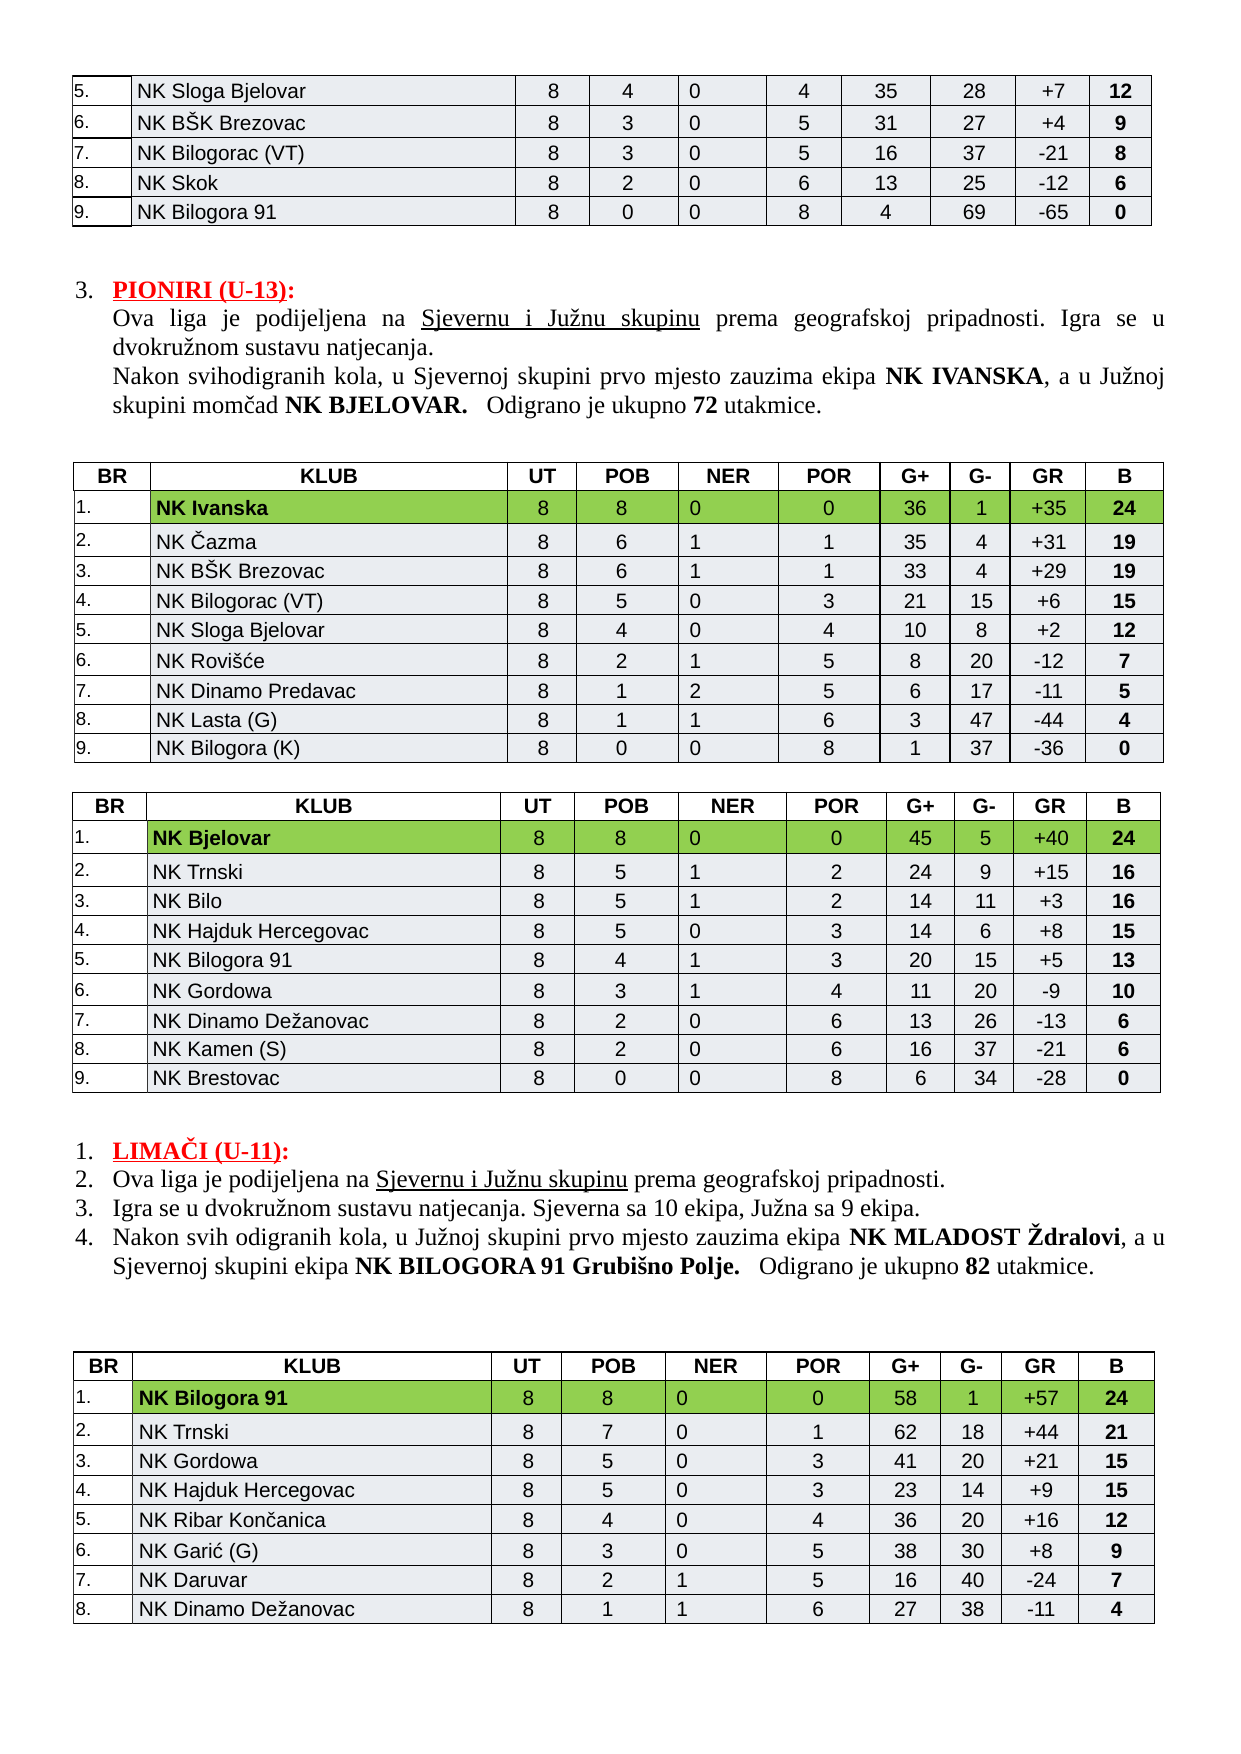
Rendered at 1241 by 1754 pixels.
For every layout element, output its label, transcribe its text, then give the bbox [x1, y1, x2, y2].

table_cell NK Bilogora 91 [133, 1381, 491, 1413]
table_cell NK BŠK Brezovac [132, 106, 515, 137]
table_cell 5 [767, 138, 841, 167]
table_cell 6 [881, 676, 949, 704]
table_cell NK Hajduk Hercegovac [148, 916, 500, 944]
table_cell NK Gordowa [133, 1446, 491, 1475]
table_cell 9 [955, 854, 1013, 886]
table_cell 0 [590, 197, 678, 225]
table_cell 6 [887, 1064, 954, 1092]
table_cell 69 [931, 197, 1015, 225]
table_cell 2 [679, 676, 778, 704]
table_cell 3. [74, 1446, 132, 1475]
table_cell 24 [1086, 491, 1163, 523]
table_cell +57 [1002, 1381, 1078, 1413]
table_cell 27 [870, 1595, 940, 1623]
table_cell 0 [679, 916, 786, 944]
table_cell 8 [501, 916, 574, 944]
table_cell -13 [1014, 1006, 1086, 1034]
table_header BR [73, 793, 146, 820]
table_cell NK Bjelovar [148, 821, 500, 853]
table_cell 5 [1086, 676, 1163, 704]
table_cell 9. [75, 734, 150, 762]
table_cell 40 [941, 1566, 1001, 1594]
table_cell 28 [931, 76, 1015, 105]
table_cell 45 [887, 821, 954, 853]
table_cell 6 [1087, 1035, 1160, 1063]
table_cell 0 [679, 615, 778, 643]
table_cell 5. [73, 77, 131, 105]
table_cell 20 [941, 1446, 1001, 1475]
table_cell 19 [1086, 557, 1163, 585]
table_header BR [74, 1353, 132, 1379]
table_cell 15 [1086, 586, 1163, 614]
table_cell 8 [501, 821, 574, 853]
table_cell NK Trnski [148, 854, 500, 886]
table_cell 3 [575, 974, 678, 1005]
table_cell 8 [779, 734, 879, 762]
table_cell 34 [955, 1064, 1013, 1092]
table_cell 6. [75, 644, 150, 675]
table_cell 8 [1090, 138, 1151, 167]
table_cell 8 [508, 586, 576, 614]
table_cell 2 [562, 1566, 665, 1594]
table_cell 3 [881, 705, 949, 733]
list PIONIRI (U-13): [75, 275, 1165, 303]
table_cell 1 [679, 644, 778, 675]
table_cell 1 [951, 491, 1009, 523]
table_header B [1079, 1353, 1154, 1379]
table_cell 0 [767, 1381, 869, 1413]
table_cell 8 [951, 615, 1009, 643]
table_cell 5 [779, 676, 879, 704]
table_cell 25 [931, 168, 1015, 196]
table_cell 9. [73, 1064, 147, 1092]
table_cell +40 [1014, 821, 1086, 853]
table_cell 5 [767, 106, 841, 137]
table_cell 4 [779, 615, 879, 643]
table_cell 0 [666, 1414, 766, 1445]
table_cell 12 [1090, 76, 1151, 105]
table_cell 3 [787, 916, 886, 944]
table_header G+ [887, 793, 954, 820]
table_cell NK Bilogorac (VT) [151, 586, 507, 614]
table_header B [1086, 463, 1163, 490]
table_header UT [492, 1353, 561, 1379]
table_cell -11 [1002, 1595, 1078, 1623]
table_cell 1 [779, 557, 879, 585]
table_header GR [1014, 793, 1086, 820]
table_header NER [666, 1353, 766, 1379]
table_cell 0 [679, 1035, 786, 1063]
table_cell NK Sloga Bjelovar [151, 615, 507, 643]
table_cell +2 [1011, 615, 1085, 643]
table_cell NK Garić (G) [133, 1534, 491, 1565]
table_cell 0 [666, 1534, 766, 1565]
table_cell 16 [870, 1566, 940, 1594]
table_cell NK Brestovac [148, 1064, 500, 1092]
table_cell 3 [590, 138, 678, 167]
table_cell +21 [1002, 1446, 1078, 1475]
table_header UT [508, 463, 576, 490]
table_cell 6 [787, 1006, 886, 1034]
table_cell 37 [931, 138, 1015, 167]
table_cell 8 [516, 106, 589, 137]
table_cell 4 [787, 974, 886, 1005]
table_header G+ [870, 1353, 940, 1379]
table_cell 5. [74, 1505, 132, 1533]
list LIMAČI (U-11): [75, 1136, 1165, 1164]
table_cell 8 [516, 76, 589, 105]
table_cell +31 [1011, 524, 1085, 556]
table_cell +7 [1016, 76, 1089, 105]
table_cell 8 [881, 644, 949, 675]
table_cell 2 [787, 887, 886, 915]
table_cell 2 [787, 854, 886, 886]
table_cell 8 [508, 615, 576, 643]
table_cell 0 [666, 1446, 766, 1475]
table_cell 3. [73, 887, 147, 915]
table_cell +8 [1002, 1534, 1078, 1565]
table_cell NK Čazma [151, 524, 507, 556]
table_cell 62 [870, 1414, 940, 1445]
table_cell 20 [941, 1505, 1001, 1533]
table_cell 2 [575, 1006, 678, 1034]
table_cell 10 [881, 615, 949, 643]
table_cell -36 [1011, 734, 1085, 762]
table_cell 8 [492, 1446, 561, 1475]
table_cell 3 [590, 106, 678, 137]
table_header G+ [881, 463, 949, 490]
table_cell 0 [679, 821, 786, 853]
table_cell 7 [562, 1414, 665, 1445]
table_cell NK Sloga Bjelovar [132, 76, 515, 105]
table_cell 3 [787, 945, 886, 973]
table_cell 0 [679, 734, 778, 762]
table_cell NK Bilogora (K) [151, 734, 507, 762]
table_cell 6 [577, 557, 678, 585]
table_cell 8 [492, 1566, 561, 1594]
table_cell 15 [955, 945, 1013, 973]
table_cell 0 [666, 1381, 766, 1413]
table_cell 8. [74, 1595, 132, 1623]
table_header G- [955, 793, 1013, 820]
table_cell 8 [501, 945, 574, 973]
table_cell 27 [931, 106, 1015, 137]
table_cell 8 [577, 491, 678, 523]
table_cell 36 [881, 491, 949, 523]
table_cell +9 [1002, 1476, 1078, 1504]
table_cell 5 [955, 821, 1013, 853]
table_cell +16 [1002, 1505, 1078, 1533]
table_cell NK Rovišće [151, 644, 507, 675]
table_cell 20 [951, 644, 1009, 675]
table_header B [1087, 793, 1160, 820]
table_cell 6. [73, 974, 147, 1005]
table_cell +5 [1014, 945, 1086, 973]
table_cell 13 [1087, 945, 1160, 973]
table_cell 1 [779, 524, 879, 556]
table_cell 0 [577, 734, 678, 762]
table_cell 8 [501, 1035, 574, 1063]
table_cell 6 [779, 705, 879, 733]
table_cell -12 [1016, 168, 1089, 196]
table_cell 8 [516, 138, 589, 167]
table_cell 1 [941, 1381, 1001, 1413]
table_cell 15 [1079, 1446, 1154, 1475]
table_cell 38 [870, 1534, 940, 1565]
table_cell 14 [887, 887, 954, 915]
table_cell 6. [74, 1534, 132, 1565]
table_cell 1 [562, 1595, 665, 1623]
table_header KLUB [151, 463, 507, 490]
table_cell 8 [492, 1505, 561, 1533]
table_cell -21 [1016, 138, 1089, 167]
table_cell 8. [75, 705, 150, 733]
table_cell 8 [508, 491, 576, 523]
table_header GR [1011, 463, 1085, 490]
table_cell 8 [516, 168, 589, 196]
table_header NER [679, 793, 786, 820]
table_cell 8 [492, 1534, 561, 1565]
table_cell 31 [842, 106, 930, 137]
table_cell +44 [1002, 1414, 1078, 1445]
table_cell 6 [577, 524, 678, 556]
table_cell 1 [881, 734, 949, 762]
table_cell 8 [508, 734, 576, 762]
table_cell 4 [842, 197, 930, 225]
table_cell 58 [870, 1381, 940, 1413]
table_cell 3 [562, 1534, 665, 1565]
table_cell +6 [1011, 586, 1085, 614]
table_cell 7. [75, 676, 150, 704]
list Nakon svih odigranih kola, u Južnoj skupini prvo mjesto zauzima ekipa NK MLADOST Ždralovi, a u Sjevernoj skupini ekipa NK BILOGORA 91 Grubišno Polje. Odigrano je ukupno 82 utakmice. [75, 1222, 1165, 1279]
table_cell 3 [767, 1476, 869, 1504]
table_cell 0 [679, 491, 778, 523]
table_cell 1. [73, 821, 147, 853]
table_cell 1 [679, 854, 786, 886]
table_cell 6 [767, 1595, 869, 1623]
table_cell NK BŠK Brezovac [151, 557, 507, 585]
table_cell 6. [73, 106, 131, 137]
table_cell 8 [508, 676, 576, 704]
table_cell 15 [951, 586, 1009, 614]
table_cell NK Dinamo Dežanovac [148, 1006, 500, 1034]
table_cell -65 [1016, 197, 1089, 225]
table_cell 8 [508, 524, 576, 556]
table_cell 30 [941, 1534, 1001, 1565]
table_cell -11 [1011, 676, 1085, 704]
table_cell 12 [1086, 615, 1163, 643]
table_cell 5 [767, 1534, 869, 1565]
table_cell NK Gordowa [148, 974, 500, 1005]
table_cell 6 [767, 168, 841, 196]
table_cell NK Ivanska [151, 491, 507, 523]
table_cell -9 [1014, 974, 1086, 1005]
table_cell NK Bilogorac (VT) [132, 138, 515, 167]
table_cell -28 [1014, 1064, 1086, 1092]
table_cell 8 [501, 887, 574, 915]
table_cell 0 [1086, 734, 1163, 762]
table_cell 5 [575, 887, 678, 915]
table_header POB [577, 463, 678, 490]
table_cell 20 [955, 974, 1013, 1005]
table_cell 36 [870, 1505, 940, 1533]
table_header UT [501, 793, 574, 820]
table_cell +15 [1014, 854, 1086, 886]
table_cell 21 [881, 586, 949, 614]
table_cell 4 [951, 524, 1009, 556]
table_cell 3. [75, 557, 150, 585]
table_cell 8 [501, 1006, 574, 1034]
table_cell 0 [1090, 197, 1151, 225]
table_cell 4 [767, 76, 841, 105]
table_cell 5 [779, 644, 879, 675]
table_cell 8 [787, 1064, 886, 1092]
table_cell 2. [75, 524, 150, 556]
table_cell -24 [1002, 1566, 1078, 1594]
table_cell 5 [562, 1446, 665, 1475]
table_header POB [562, 1353, 665, 1379]
table_header GR [1002, 1353, 1078, 1379]
table_cell 8 [508, 557, 576, 585]
table_header KLUB [147, 793, 500, 820]
table_cell 16 [1087, 854, 1160, 886]
table_cell 20 [887, 945, 954, 973]
table_cell 9 [1090, 106, 1151, 137]
table_header POR [779, 463, 879, 490]
table_cell NK Bilogora 91 [148, 945, 500, 973]
table_cell 1 [679, 974, 786, 1005]
table_cell 13 [887, 1006, 954, 1034]
table_cell 1 [679, 705, 778, 733]
table_cell 11 [887, 974, 954, 1005]
table_cell -44 [1011, 705, 1085, 733]
table_cell 4 [577, 615, 678, 643]
table_cell 8. [73, 1035, 147, 1063]
table_cell 8 [501, 854, 574, 886]
table_cell 7 [1086, 644, 1163, 675]
table_cell 4 [1086, 705, 1163, 733]
list Igra se u dvokružnom sustavu natjecanja. Sjeverna sa 10 ekipa, Južna sa 9 ekipa. [75, 1193, 1165, 1222]
table_cell NK Trnski [133, 1414, 491, 1445]
table_cell 0 [679, 168, 766, 196]
table_header POR [787, 793, 886, 820]
table_cell 0 [679, 76, 766, 105]
table_cell 23 [870, 1476, 940, 1504]
table_header POR [767, 1353, 869, 1379]
table_header POB [575, 793, 678, 820]
table_header BR [74, 463, 150, 490]
table_cell 15 [1079, 1476, 1154, 1504]
table_cell 6 [787, 1035, 886, 1063]
table_cell 1 [679, 557, 778, 585]
table_cell 37 [955, 1035, 1013, 1063]
table_cell 4 [575, 945, 678, 973]
table_cell 5. [73, 945, 147, 973]
table_cell 47 [951, 705, 1009, 733]
table_cell 13 [842, 168, 930, 196]
table_cell 0 [779, 491, 879, 523]
table_cell 5 [575, 854, 678, 886]
table_cell 4. [75, 586, 150, 614]
table_cell 0 [666, 1505, 766, 1533]
text Ova liga je podijeljena na Sjevernu i Južnu skupinu prema geografskoj pripadnosti. Igra se u dvokružnom sustavu natjecanja. [112, 303, 1165, 361]
table_cell 0 [679, 106, 766, 137]
table_cell 4 [1079, 1595, 1154, 1623]
table_cell 35 [842, 76, 930, 105]
table_cell 26 [955, 1006, 1013, 1034]
table_cell 0 [575, 1064, 678, 1092]
table_cell NK Dinamo Predavac [151, 676, 507, 704]
table_cell 12 [1079, 1505, 1154, 1533]
table_cell 8 [562, 1381, 665, 1413]
list Ova liga je podijeljena na Sjevernu i Južnu skupinu prema geografskoj pripadnosti. [75, 1164, 1165, 1193]
table_cell 8 [508, 644, 576, 675]
table_cell 4 [590, 76, 678, 105]
table_cell 7. [74, 1566, 132, 1594]
table_cell 9. [73, 198, 131, 225]
table_cell 14 [887, 916, 954, 944]
table_cell 33 [881, 557, 949, 585]
table_cell 2. [74, 1414, 132, 1445]
table_cell 5 [767, 1566, 869, 1594]
table_header G- [951, 463, 1009, 490]
table_cell 7 [1079, 1566, 1154, 1594]
table_cell 0 [679, 138, 766, 167]
table_cell 24 [887, 854, 954, 886]
table_cell +29 [1011, 557, 1085, 585]
table_cell +3 [1014, 887, 1086, 915]
table_cell 16 [842, 138, 930, 167]
table_cell 16 [1087, 887, 1160, 915]
table_cell NK Lasta (G) [151, 705, 507, 733]
table_cell 0 [666, 1476, 766, 1504]
table_cell 8. [73, 168, 131, 196]
table_cell 0 [679, 1064, 786, 1092]
table_cell 37 [951, 734, 1009, 762]
table_cell 2 [575, 1035, 678, 1063]
table_cell 8 [508, 705, 576, 733]
table_cell 14 [941, 1476, 1001, 1504]
table_cell +35 [1011, 491, 1085, 523]
table_cell 1. [75, 491, 150, 523]
table_cell NK Kamen (S) [148, 1035, 500, 1063]
table_cell 6 [1090, 168, 1151, 196]
table_cell 4 [562, 1505, 665, 1533]
table_cell 5 [575, 916, 678, 944]
table_cell NK Hajduk Hercegovac [133, 1476, 491, 1504]
table_cell 38 [941, 1595, 1001, 1623]
table_cell 9 [1079, 1534, 1154, 1565]
table_cell NK Dinamo Dežanovac [133, 1595, 491, 1623]
table_cell 4. [74, 1476, 132, 1504]
table_cell 0 [679, 1006, 786, 1034]
text Nakon svihodigranih kola, u Sjevernoj skupini prvo mjesto zauzima ekipa NK IVANSKA, a u Južnoj skupini momčad NK BJELOVAR. Odigrano je ukupno 72 utakmice. [112, 361, 1165, 418]
table_cell 1 [666, 1595, 766, 1623]
table_cell 1 [679, 524, 778, 556]
table_cell 6 [1087, 1006, 1160, 1034]
table_cell 5 [577, 586, 678, 614]
table_cell +8 [1014, 916, 1086, 944]
table_cell 1 [577, 705, 678, 733]
table_cell NK Ribar Končanica [133, 1505, 491, 1533]
table_cell 24 [1087, 821, 1160, 853]
table_cell 7. [73, 139, 131, 167]
table_cell 8 [501, 974, 574, 1005]
table_cell 0 [787, 821, 886, 853]
table_cell NK Skok [132, 168, 515, 196]
table_cell 8 [767, 197, 841, 225]
table_cell 19 [1086, 524, 1163, 556]
table_cell 8 [492, 1414, 561, 1445]
table_cell +4 [1016, 106, 1089, 137]
table_cell 8 [492, 1381, 561, 1413]
table_cell 4. [73, 916, 147, 944]
table_cell NK Daruvar [133, 1566, 491, 1594]
table_cell 16 [887, 1035, 954, 1063]
table_cell 7. [73, 1006, 147, 1034]
table_cell 2 [590, 168, 678, 196]
table_cell 24 [1079, 1381, 1154, 1413]
table_cell 2. [73, 854, 147, 886]
table_cell 1 [679, 945, 786, 973]
table_cell 21 [1079, 1414, 1154, 1445]
table_cell NK Bilogora 91 [132, 197, 515, 225]
table_cell 5. [75, 615, 150, 643]
table_cell 5 [562, 1476, 665, 1504]
table_cell 8 [575, 821, 678, 853]
table_cell 1 [577, 676, 678, 704]
table_cell 8 [492, 1476, 561, 1504]
table_cell NK Bilo [148, 887, 500, 915]
table_cell 0 [679, 197, 766, 225]
table_header KLUB [133, 1353, 491, 1379]
table_cell 11 [955, 887, 1013, 915]
table_cell 18 [941, 1414, 1001, 1445]
table_cell 1. [74, 1381, 132, 1413]
table_cell -12 [1011, 644, 1085, 675]
table_cell 3 [767, 1446, 869, 1475]
table_cell 0 [679, 586, 778, 614]
table_cell 15 [1087, 916, 1160, 944]
table_cell 8 [516, 197, 589, 225]
table_header G- [941, 1353, 1001, 1379]
table_cell 1 [679, 887, 786, 915]
table_cell 6 [955, 916, 1013, 944]
table_cell 1 [666, 1566, 766, 1594]
table_cell 3 [779, 586, 879, 614]
table_cell -21 [1014, 1035, 1086, 1063]
table_header NER [679, 463, 778, 490]
table_cell 2 [577, 644, 678, 675]
table_cell 8 [492, 1595, 561, 1623]
table_cell 10 [1087, 974, 1160, 1005]
table_cell 35 [881, 524, 949, 556]
table_cell 8 [501, 1064, 574, 1092]
table_cell 0 [1087, 1064, 1160, 1092]
table_cell 4 [767, 1505, 869, 1533]
table_cell 4 [951, 557, 1009, 585]
table_cell 17 [951, 676, 1009, 704]
table_cell 41 [870, 1446, 940, 1475]
table_cell 1 [767, 1414, 869, 1445]
